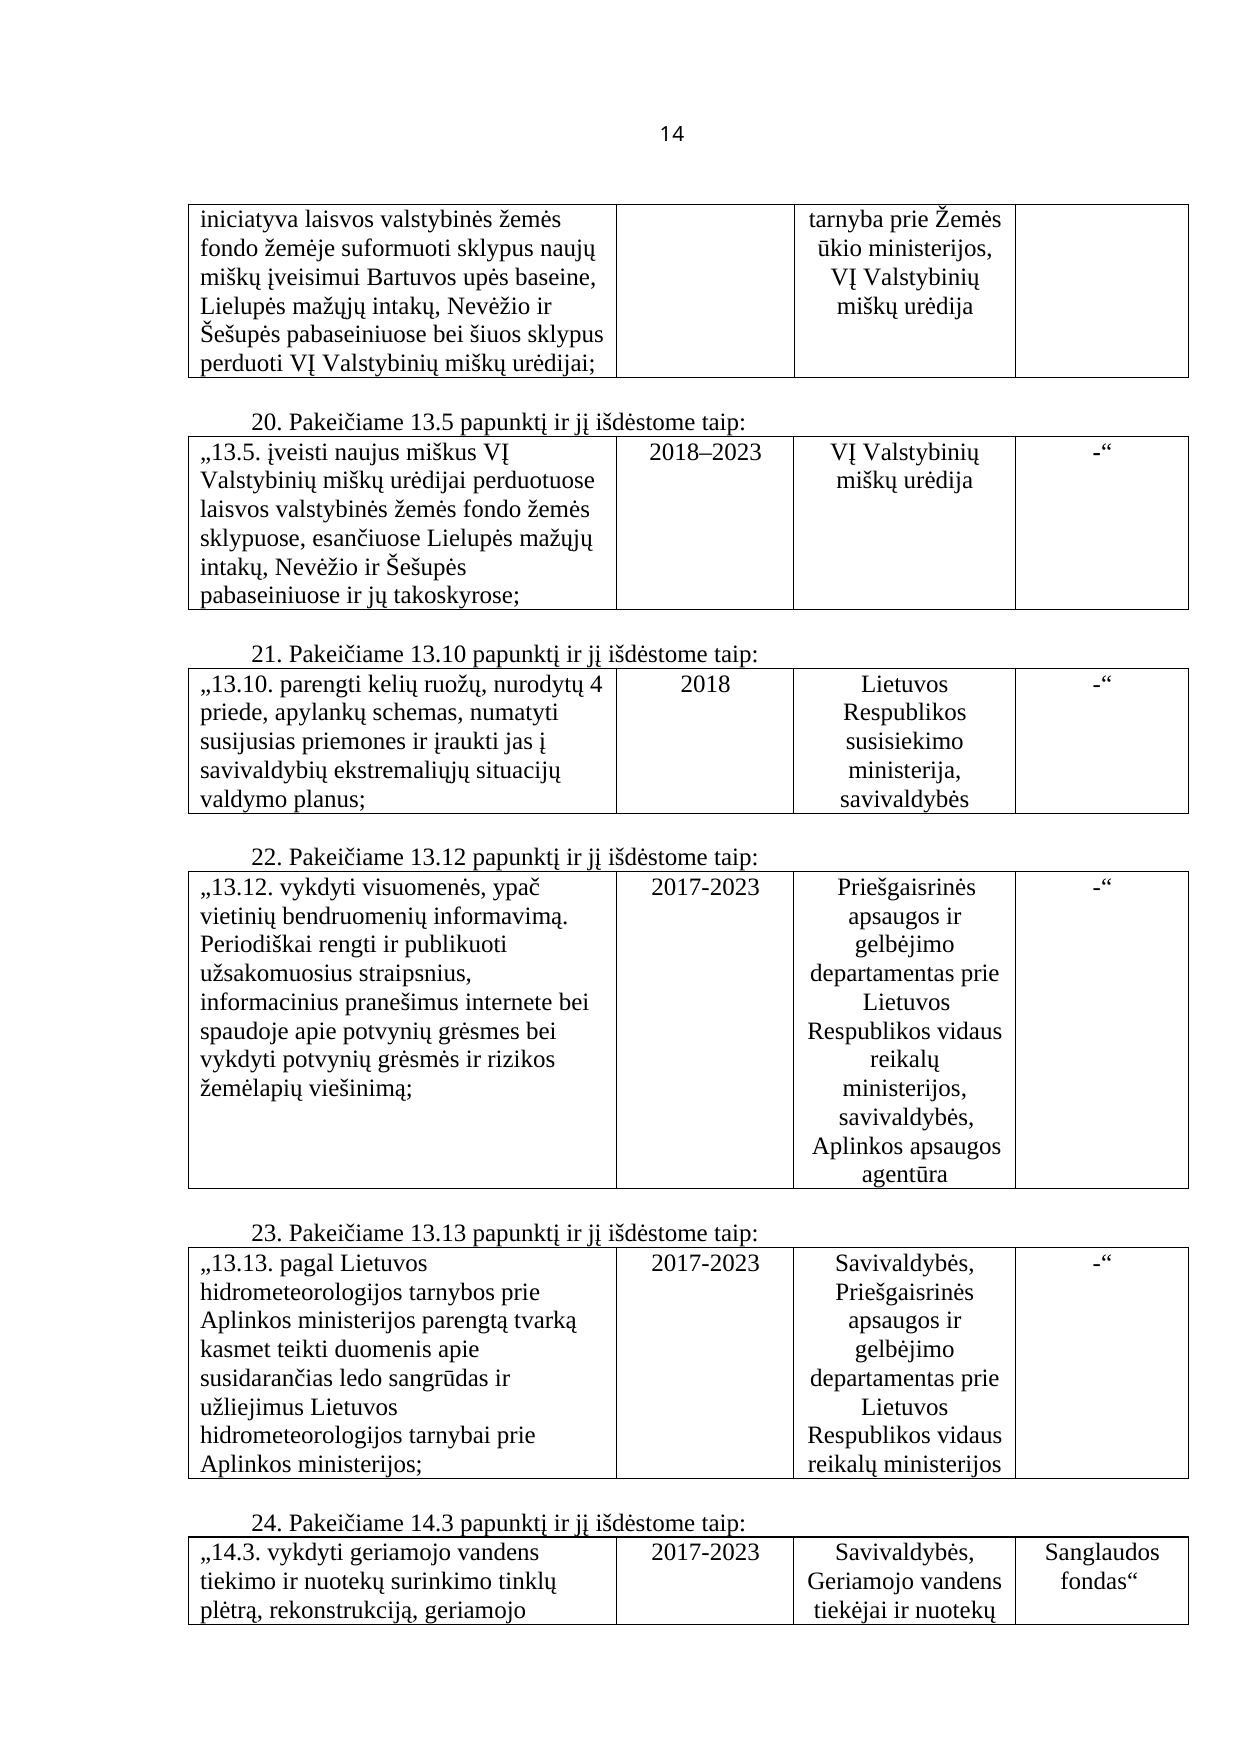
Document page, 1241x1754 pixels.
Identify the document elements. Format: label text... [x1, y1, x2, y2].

table_header 2018 [617, 669, 793, 812]
table_header tarnyba prie Žemės ūkio ministerijos, VĮ Valstybinių miškų urėdija [795, 205, 1015, 377]
table_header 2018–2023 [617, 437, 793, 609]
table_header -“ [1016, 872, 1188, 1188]
text 24. Pakeičiame 14.3 papunktį ir jį išdėstome taip: [177, 1508, 1166, 1536]
table_header Sanglaudos fondas“ [1016, 1538, 1188, 1624]
text 23. Pakeičiame 13.13 papunktį ir jį išdėstome taip: [177, 1218, 1166, 1247]
table_header -“ [1016, 1248, 1188, 1478]
table_header Lietuvos Respublikos susisiekimo ministerija, savivaldybės [794, 669, 1015, 812]
table_header VĮ Valstybinių miškų urėdija [794, 437, 1015, 609]
text 22. Pakeičiame 13.12 papunktį ir jį išdėstome taip: [177, 842, 1166, 871]
table_header 2017-2023 [617, 1248, 793, 1478]
table_header „14.3. vykdyti geriamojo vandens tiekimo ir nuotekų surinkimo tinklų plėtrą, rekonstrukciją, geriamojo [189, 1538, 616, 1624]
table_header 2017-2023 [617, 872, 793, 1188]
table_header -“ [1016, 437, 1188, 609]
table_header iniciatyva laisvos valstybinės žemės fondo žemėje suformuoti sklypus naujų miškų įveisimui Bartuvos upės baseine, Lielupės mažųjų intakų, Nevėžio ir Šešupės pabaseiniuose bei šiuos sklypus perduoti VĮ Valstybinių miškų urėdijai; [189, 205, 616, 377]
text 21. Pakeičiame 13.10 papunktį ir jį išdėstome taip: [177, 639, 1166, 668]
text 20. Pakeičiame 13.5 papunktį ir jį išdėstome taip: [177, 407, 1166, 436]
table_header „13.10. parengti kelių ruožų, nurodytų 4 priede, apylankų schemas, numatyti susijusias priemones ir įraukti jas į savivaldybių ekstremaliųjų situacijų valdymo planus; [189, 669, 616, 812]
table_header 2017-2023 [617, 1538, 793, 1624]
table_header „13.12. vykdyti visuomenės, ypač vietinių bendruomenių informavimą. Periodiškai rengti ir publikuoti užsakomuosius straipsnius, informacinius pranešimus internete bei spaudoje apie potvynių grėsmes bei vykdyti potvynių grėsmės ir rizikos žemėlapių viešinimą; [189, 872, 616, 1188]
table_header [617, 205, 794, 377]
table_header „13.5. įveisti naujus miškus VĮ Valstybinių miškų urėdijai perduotuose laisvos valstybinės žemės fondo žemės sklypuose, esančiuose Lielupės mažųjų intakų, Nevėžio ir Šešupės pabaseiniuose ir jų takoskyrose; [189, 437, 616, 609]
table_header Savivaldybės, Priešgaisrinės apsaugos ir gelbėjimo departamentas prie Lietuvos Respublikos vidaus reikalų ministerijos [794, 1248, 1015, 1478]
table_header -“ [1016, 669, 1188, 812]
table_header Priešgaisrinės apsaugos ir gelbėjimo departamentas prie Lietuvos Respublikos vidaus reikalų ministerijos, savivaldybės, Aplinkos apsaugos agentūra [794, 872, 1015, 1188]
table_header [1016, 205, 1188, 377]
table_header „13.13. pagal Lietuvos hidrometeorologijos tarnybos prie Aplinkos ministerijos parengtą tvarką kasmet teikti duomenis apie susidarančias ledo sangrūdas ir užliejimus Lietuvos hidrometeorologijos tarnybai prie Aplinkos ministerijos; [189, 1248, 616, 1478]
table_header Savivaldybės, Geriamojo vandens tiekėjai ir nuotekų [794, 1538, 1015, 1624]
